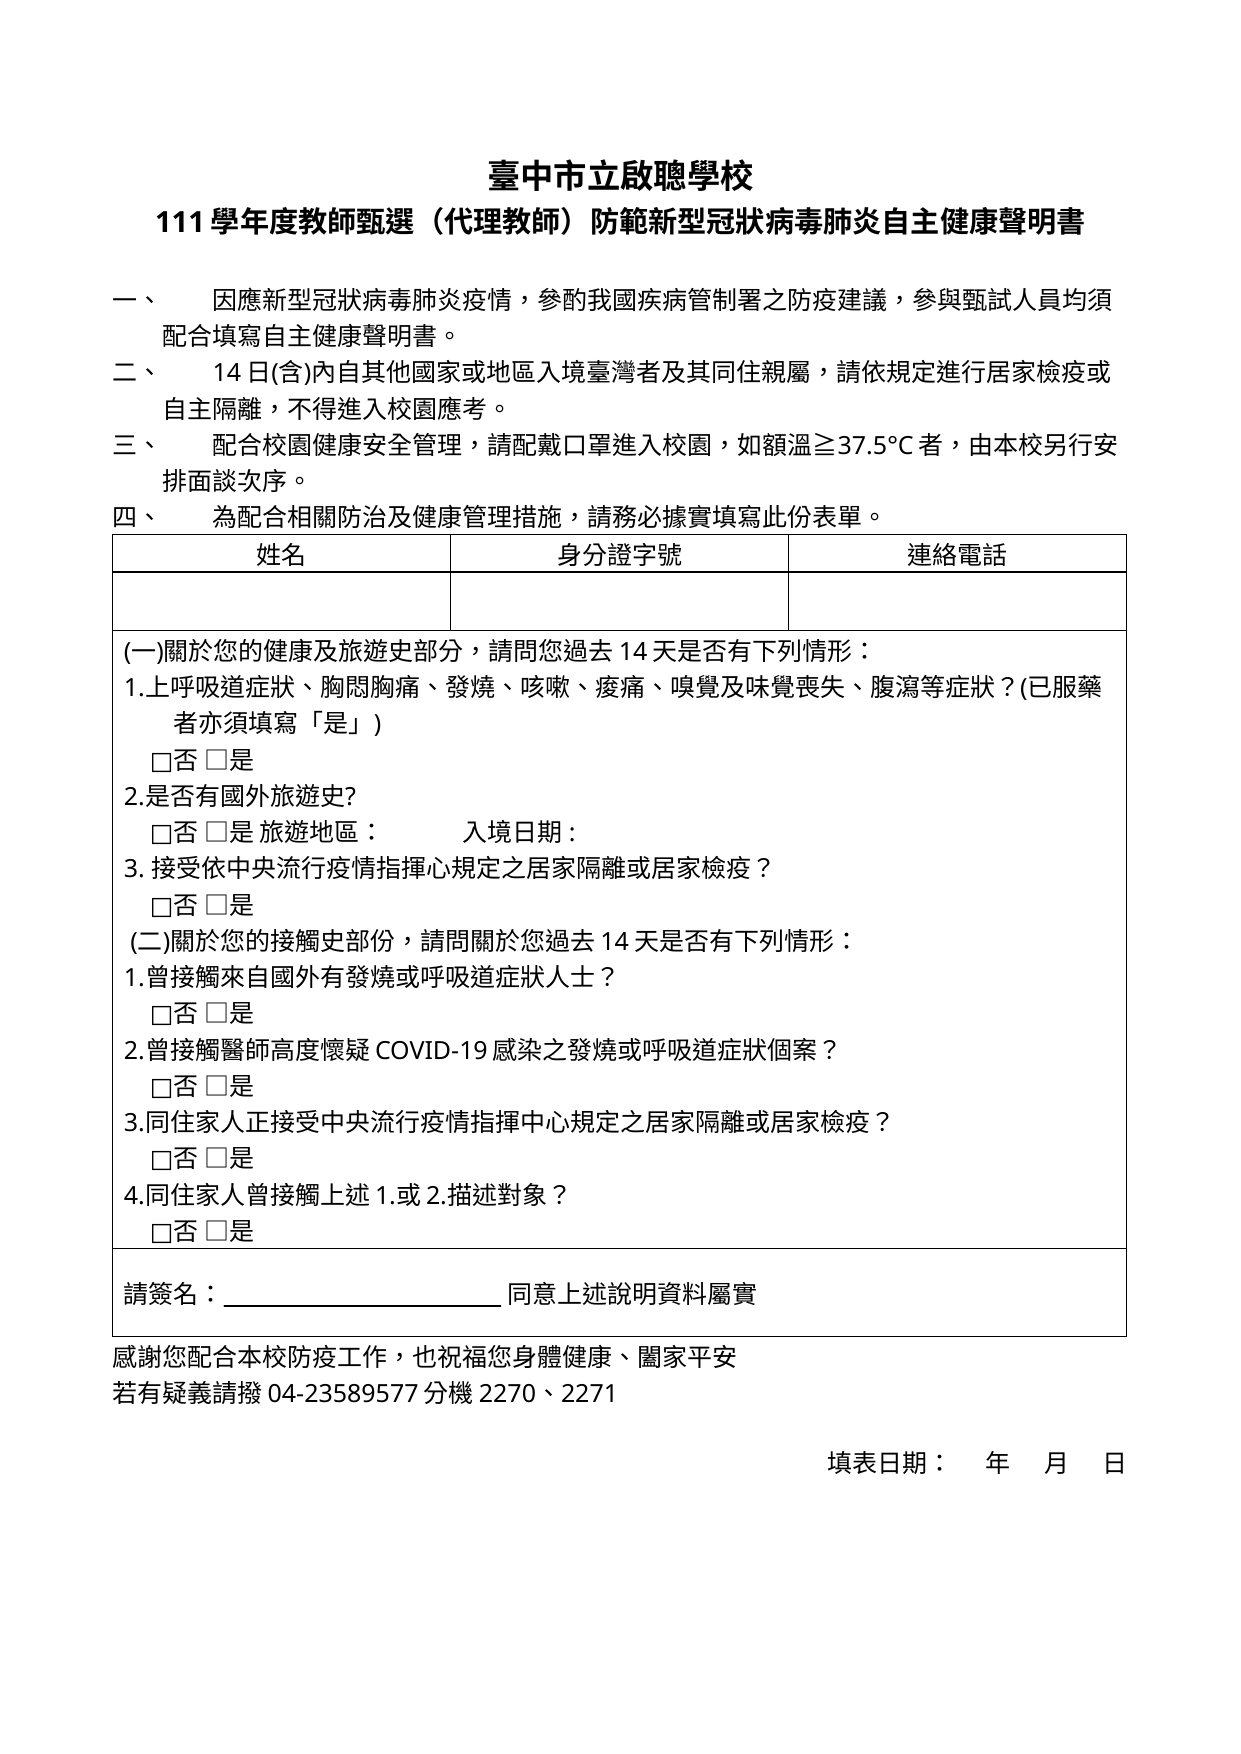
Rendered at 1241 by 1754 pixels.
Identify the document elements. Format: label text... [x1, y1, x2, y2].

table_header 姓名 [113, 535, 450, 571]
table_cell [451, 573, 788, 630]
table_header 連絡電話 [789, 535, 1126, 571]
table_cell 請簽名：_________________________ 同意上述說明資料屬實 [113, 1249, 1126, 1336]
table_cell [789, 573, 1126, 630]
list 為配合相關防治及健康管理措施，請務必據實填寫此份表單。 [112, 498, 1128, 534]
list 因應新型冠狀病毒肺炎疫情，參酌我國疾病管制署之防疫建議，參與甄試人員均須配合填寫自主健康聲明書。 [112, 280, 1128, 353]
table_cell (一)關於您的健康及旅遊史部分，請問您過去14天是否有下列情形： 上呼吸道症狀、胸悶胸痛、發燒、咳嗽、痠痛、嗅覺及味覺喪失、腹瀉等症狀？(已服藥者亦須填寫「是」) □否 □是 是否有國外旅遊史? □否 □是 旅遊地區： 入境日期 : 3. 接受依中央流行疫情指揮心規定之居家隔離或居家檢疫？ □否 □是 (二)關於您的接觸史部份，請問關於您過去14天是否有下列情形： 曾接觸來自國外有發燒或呼吸道症狀人士？ □否 □是 曾接觸醫師高度懷疑COVID-19感染之發燒或呼吸道症狀個案？ □否 □是 同住家人正接受中央流行疫情指揮中心規定之居家隔離或居家檢疫？ □否 □是 同住家人曾接觸上述1.或2.描述對象？ □否 □是 [113, 631, 1126, 1248]
table_header 身分證字號 [451, 535, 788, 571]
text 填表日期： 年 月 日 [112, 1444, 1128, 1480]
list 14日(含)內自其他國家或地區入境臺灣者及其同住親屬，請依規定進行居家檢疫或自主隔離，不得進入校園應考。 [112, 353, 1128, 425]
list 配合校園健康安全管理，請配戴口罩進入校園，如額溫≧37.5°C者，由本校另行安排面談次序。 [112, 425, 1128, 498]
text 111學年度教師甄選（代理教師）防範新型冠狀病毒肺炎自主健康聲明書 [112, 198, 1128, 241]
text 感謝您配合本校防疫工作，也祝福您身體健康、闔家平安 [112, 1337, 1128, 1373]
table_cell [113, 573, 450, 630]
text 若有疑義請撥04-23589577分機2270、2271 [112, 1373, 1128, 1410]
text 臺中市立啟聰學校 [112, 150, 1128, 198]
